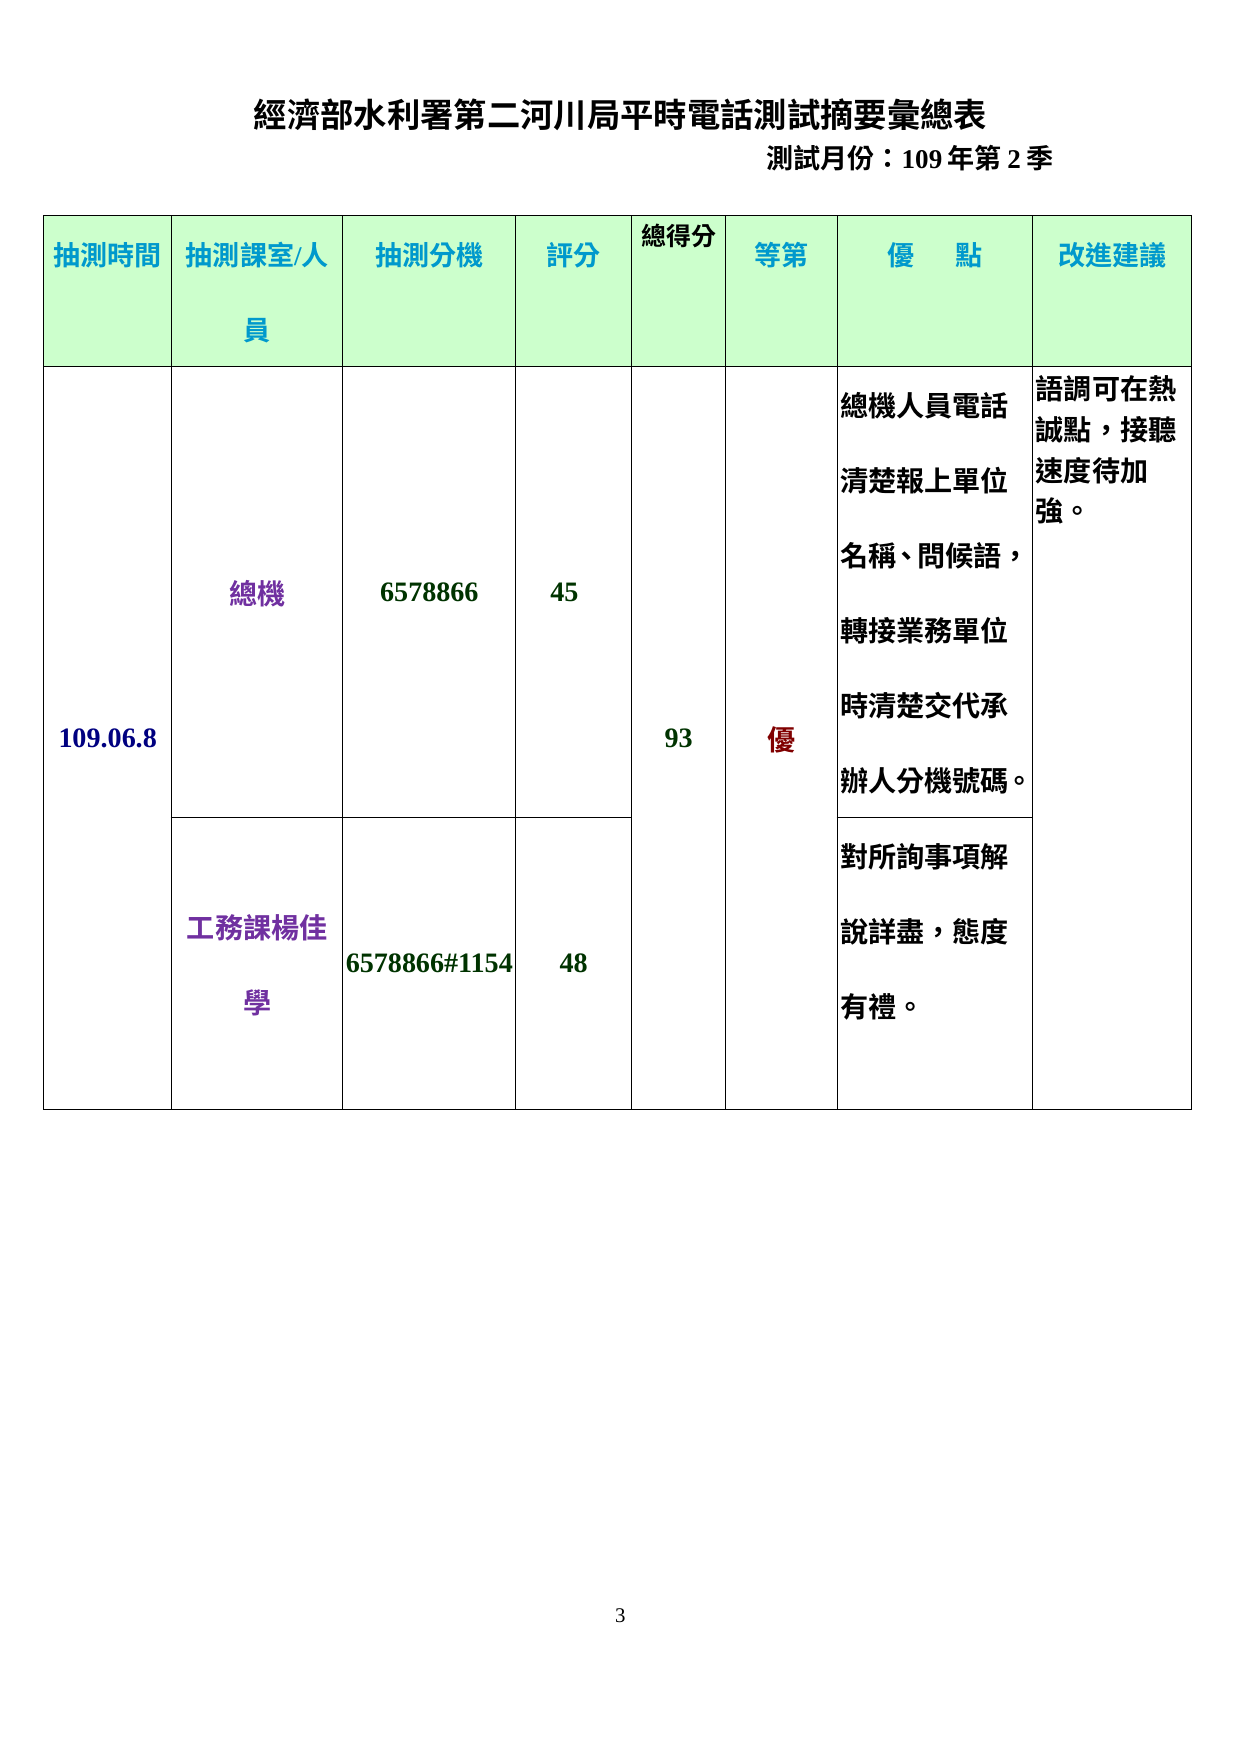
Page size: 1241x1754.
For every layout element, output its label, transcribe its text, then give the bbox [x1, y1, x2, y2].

table_cell 48 [516, 818, 631, 1109]
table_cell 45 [516, 367, 631, 817]
table_cell 93 [632, 367, 725, 1109]
table_cell 對所詢事項解說詳盡，態度有禮。 [838, 818, 1032, 1109]
table_header 總得分 [632, 216, 725, 366]
table_cell 6578866 [343, 367, 515, 817]
table_header 優 點 [838, 216, 1032, 366]
table_header 評分 [516, 216, 631, 366]
table_cell 總機人員電話清楚報上單位名稱、問候語，轉接業務單位時清楚交代承辦人分機號碼。 [838, 367, 1032, 817]
table_cell 6578866#1154 [343, 818, 515, 1109]
table_cell 語調可在熱誠點，接聽速度待加強。 [1033, 367, 1191, 1109]
table_header 改進建議 [1033, 216, 1191, 366]
table_cell 工務課楊佳學 [172, 818, 342, 1109]
table_cell 109.06.8 [44, 367, 171, 1109]
table_header 等第 [726, 216, 837, 366]
table_header 抽測課室/人員 [172, 216, 342, 366]
table_cell 總機 [172, 367, 342, 817]
table_header 抽測時間 [44, 216, 171, 366]
table_header 抽測分機 [343, 216, 515, 366]
table_cell 優 [726, 367, 837, 1109]
